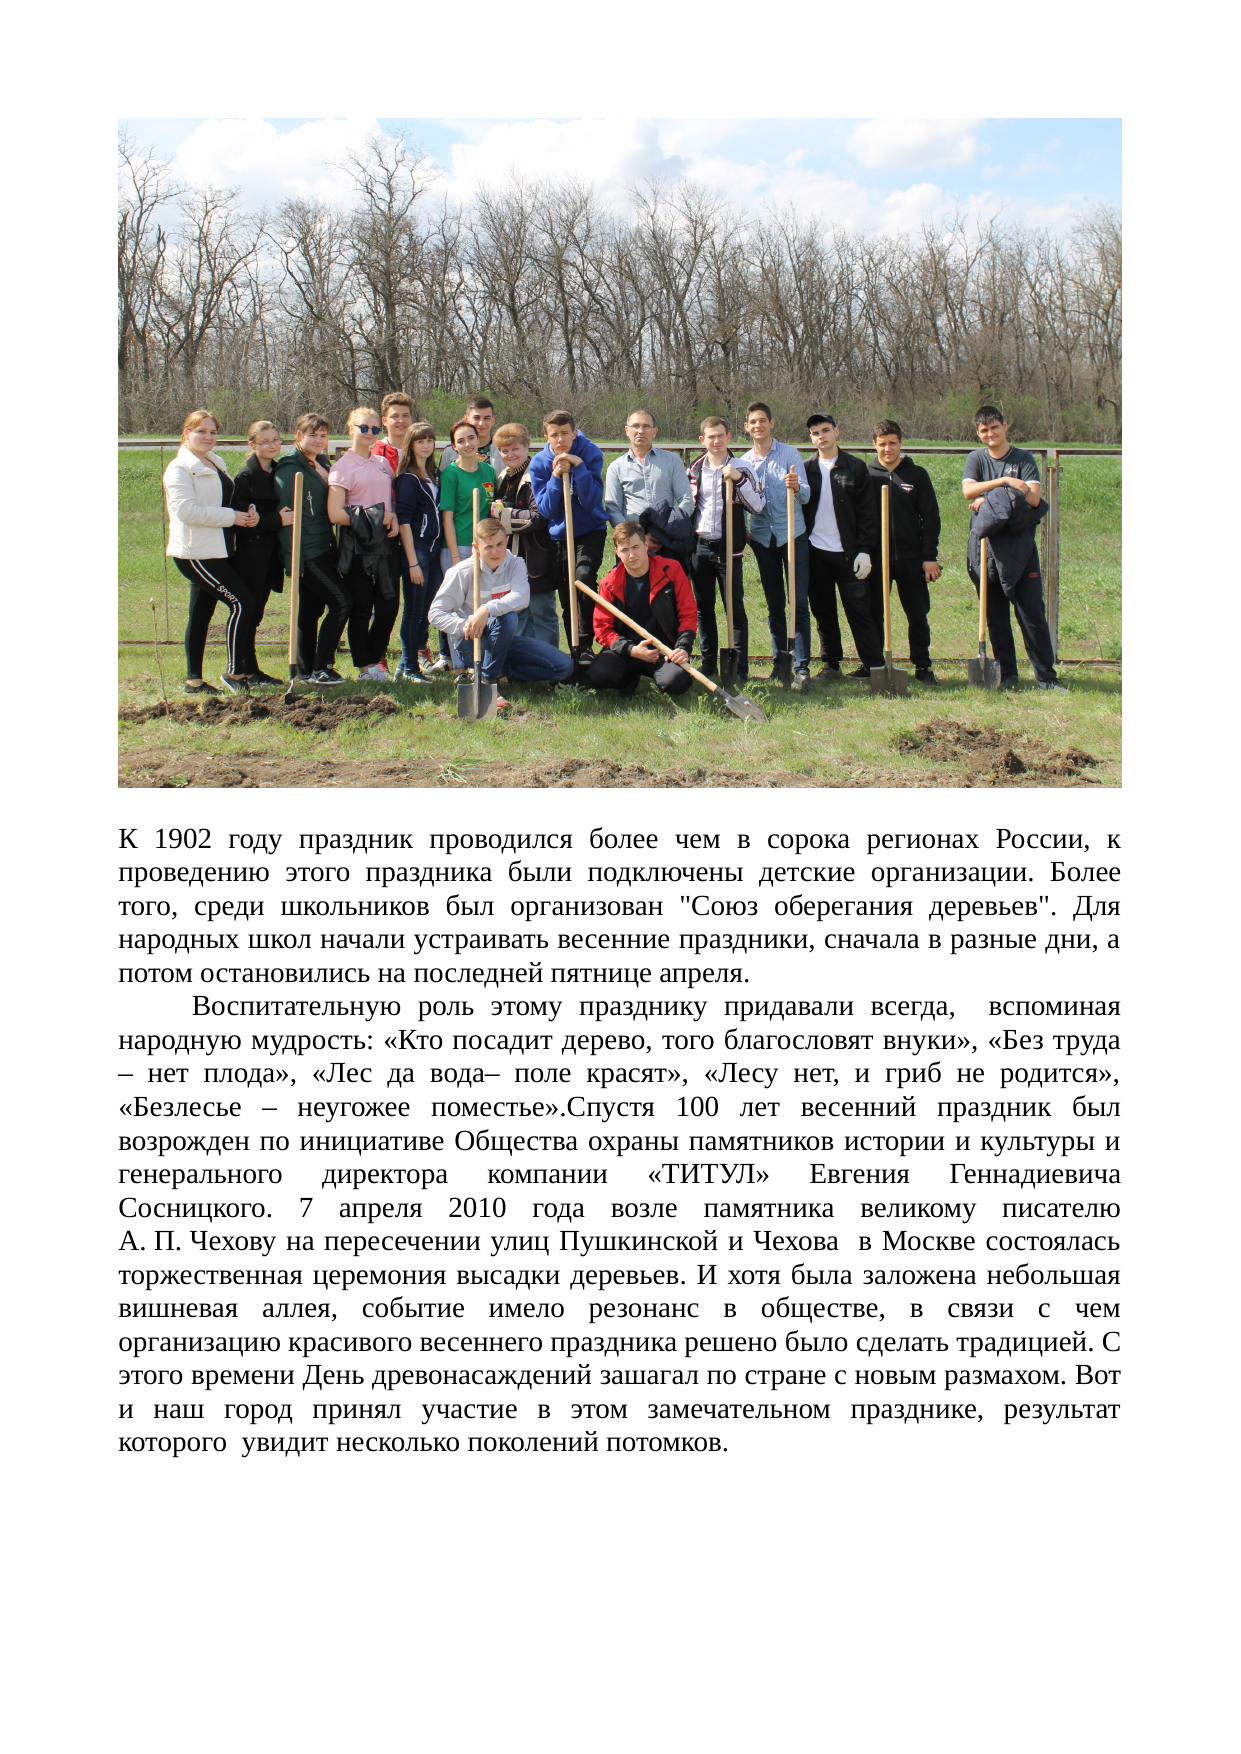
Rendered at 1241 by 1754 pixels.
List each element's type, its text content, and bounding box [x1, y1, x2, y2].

picture [118, 118, 1122, 788]
text К 1902 году праздник проводился более чем в сорока регионах России, к проведению этого праздника были подключены детские организации. Более того, среди школьников был организован "Союз оберегания деревьев". Для народных школ начали устраивать весенние праздники, сначала в разные дни, а потом остановились на последней пятнице апреля. [118, 821, 1122, 988]
text Воспитательную роль этому празднику придавали всегда, вспоминая народную мудрость: «Кто посадит дерево, того благословят внуки», «Без труда – нет плода», «Лес да вода– поле красят», «Лесу нет, и гриб не родится», «Безлесье – неугожее поместье».Спустя 100 лет весенний праздник был возрожден по инициативе Общества охраны памятников истории и культуры и генерального директора компании «ТИТУЛ» Евгения Геннадиевича Сосницкого. 7 апреля 2010 года возле памятника великому писателю А. П. Чехову на пересечении улиц Пушкинской и Чехова в Москве состоялась торжественная церемония высадки деревьев. И хотя была заложена небольшая вишневая аллея, событие имело резонанс в обществе, в связи с чем организацию красивого весеннего праздника решено было сделать традицией. С этого времени День древонасаждений зашагал по стране с новым размахом. Вот и наш город принял участие в этом замечательном празднике, результат которого увидит несколько поколений потомков. [118, 988, 1122, 1458]
